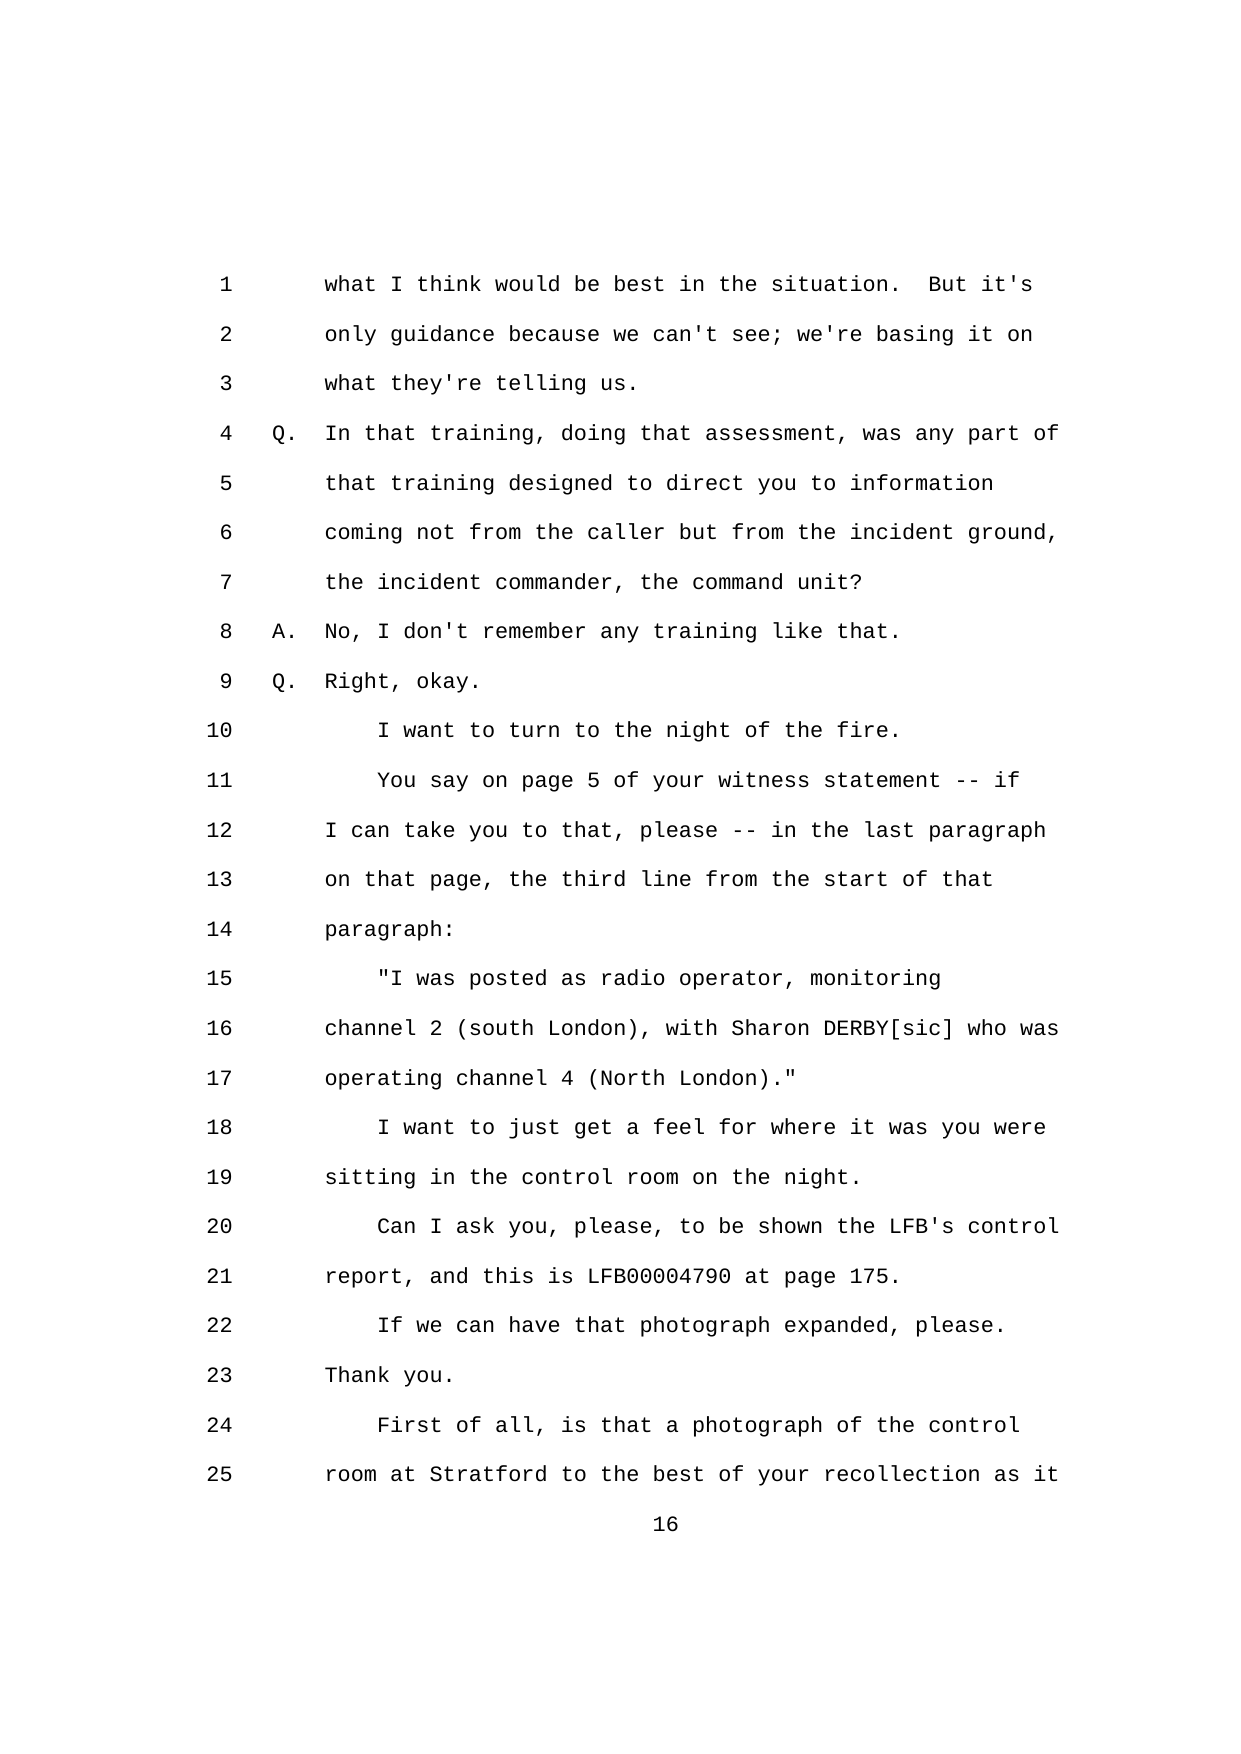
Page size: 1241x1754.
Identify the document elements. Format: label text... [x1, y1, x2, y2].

text 5 that training designed to direct you to information [75, 472, 1165, 496]
text 20 Can I ask you, please, to be shown the LFB's control [75, 1215, 1165, 1240]
text 16 channel 2 (south London), with Sharon DERBY[sic] who was [75, 1017, 1165, 1042]
text 3 what they're telling us. [75, 372, 1165, 397]
text 24 First of all, is that a photograph of the control [75, 1414, 1165, 1438]
text 4 Q. In that training, doing that assessment, was any part of [75, 422, 1165, 447]
text 15 "I was posted as radio operator, monitoring [75, 967, 1165, 992]
text 19 sitting in the control room on the night. [75, 1166, 1165, 1191]
text 2 only guidance because we can't see; we're basing it on [75, 323, 1165, 348]
text 7 the incident commander, the command unit? [75, 571, 1165, 596]
text 18 I want to just get a feel for where it was you were [75, 1116, 1165, 1141]
text 25 room at Stratford to the best of your recollection as it [75, 1463, 1165, 1488]
text 12 I can take you to that, please -- in the last paragraph [75, 819, 1165, 843]
text 1 what I think would be best in the situation. But it's [75, 273, 1165, 298]
text 11 You say on page 5 of your witness statement -- if [75, 769, 1165, 794]
text 8 A. No, I don't remember any training like that. [75, 620, 1165, 645]
text 10 I want to turn to the night of the fire. [75, 719, 1165, 744]
text 17 operating channel 4 (North London)." [75, 1067, 1165, 1091]
text 6 coming not from the caller but from the incident ground, [75, 521, 1165, 546]
text 21 report, and this is LFB00004790 at page 175. [75, 1265, 1165, 1290]
text 16 [75, 1513, 1165, 1538]
text 13 on that page, the third line from the start of that [75, 868, 1165, 893]
text 23 Thank you. [75, 1364, 1165, 1389]
text 14 paragraph: [75, 918, 1165, 943]
text 22 If we can have that photograph expanded, please. [75, 1314, 1165, 1339]
text 9 Q. Right, okay. [75, 670, 1165, 695]
